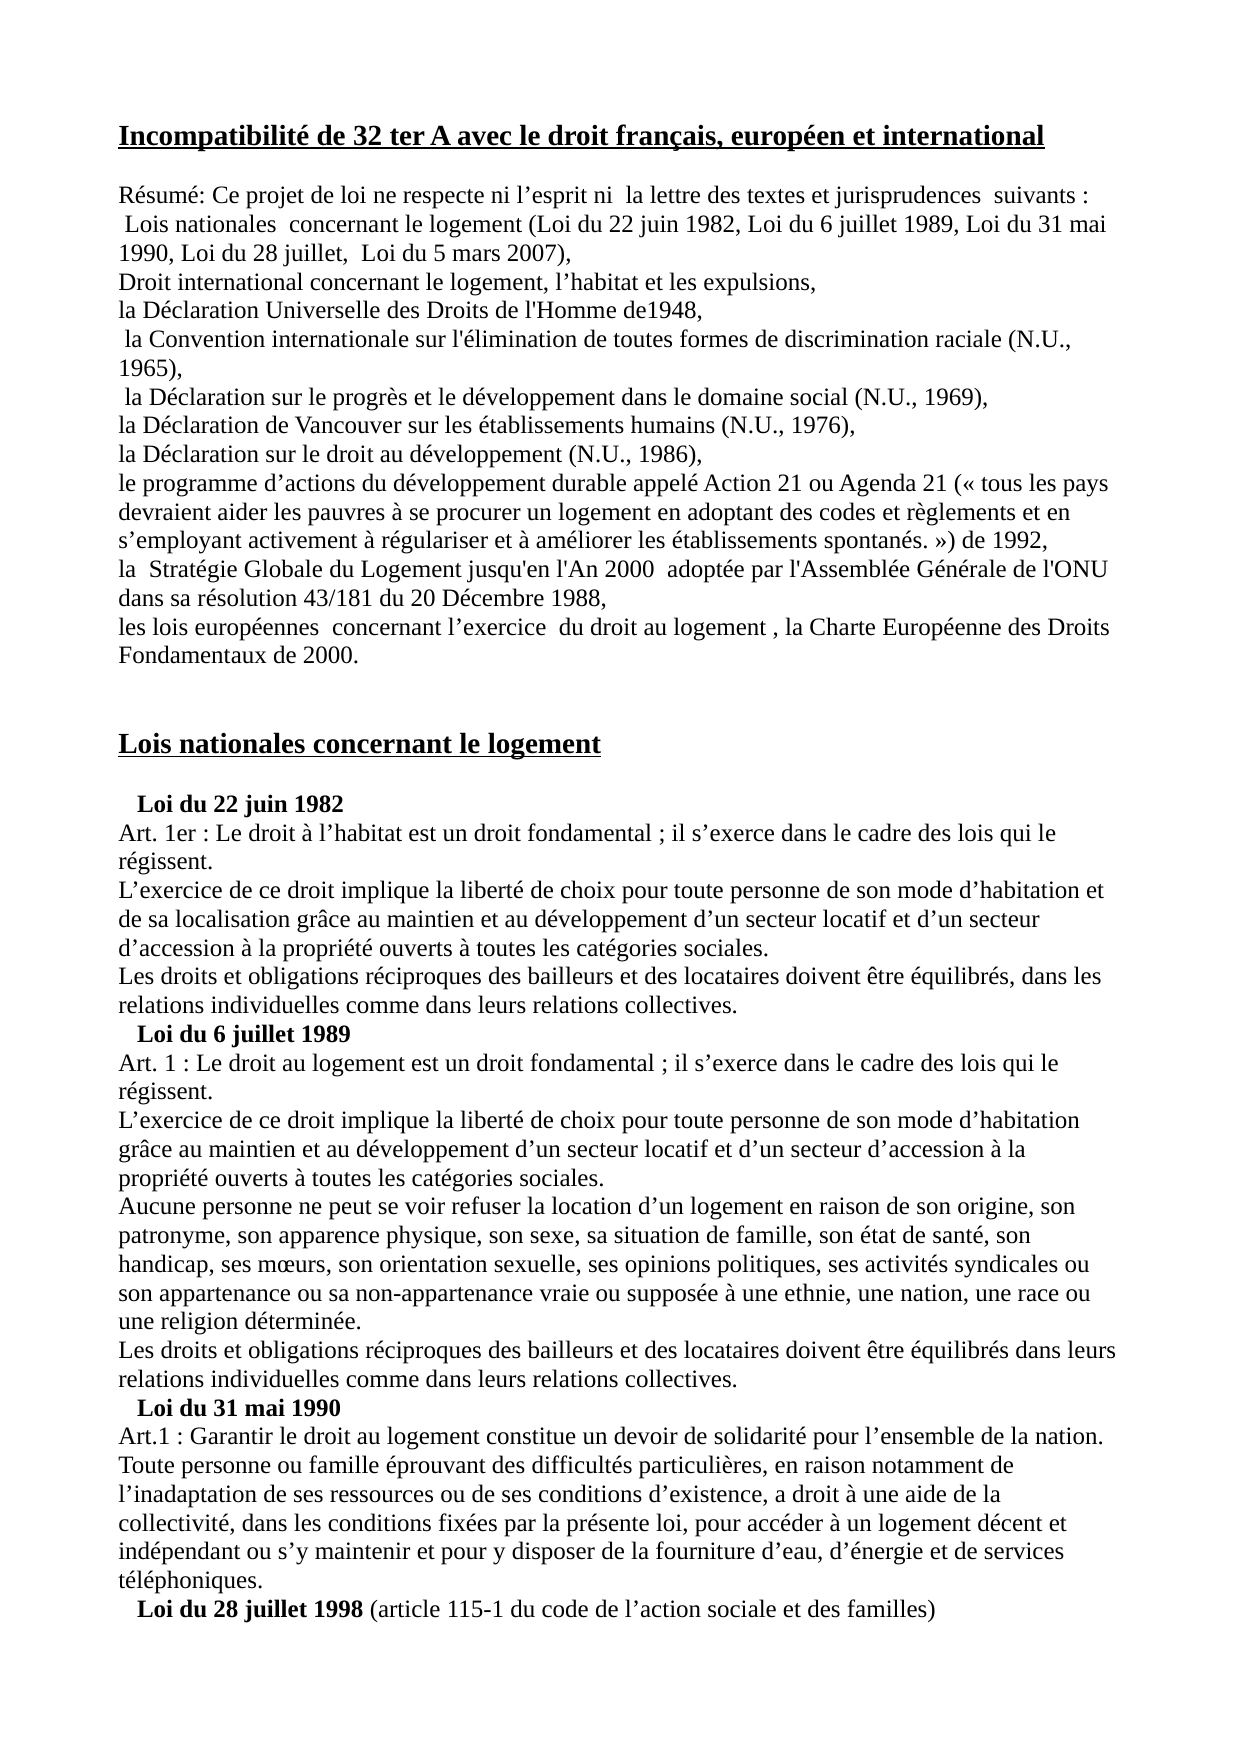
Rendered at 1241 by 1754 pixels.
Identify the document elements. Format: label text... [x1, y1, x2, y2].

text Lois nationales concernant le logement (Loi du 22 juin 1982, Loi du 6 juillet 1989, Loi du 31 mai 1990, Loi du 28 juillet, Loi du 5 mars 2007), [118, 209, 1122, 267]
text la Déclaration Universelle des Droits de l'Homme de1948, [118, 295, 1122, 324]
text L’exercice de ce droit implique la liberté de choix pour toute personne de son mode d’habitation grâce au maintien et au développement d’un secteur locatif et d’un secteur d’accession à la propriété ouverts à toutes les catégories sociales. [118, 1105, 1122, 1191]
text Art. 1 : Le droit au logement est un droit fondamental ; il s’exerce dans le cadre des lois qui le régissent. [118, 1048, 1122, 1105]
text Loi du 28 juillet 1998 (article 115-1 du code de l’action sociale et des familles) [118, 1594, 1122, 1623]
text Incompatibilité de 32 ter A avec le droit français, européen et international [118, 118, 1122, 152]
text Les droits et obligations réciproques des bailleurs et des locataires doivent être équilibrés, dans les relations individuelles comme dans leurs relations collectives. [118, 961, 1122, 1019]
text la Déclaration sur le progrès et le développement dans le domaine social (N.U., 1969), [118, 382, 1122, 410]
text Les droits et obligations réciproques des bailleurs et des locataires doivent être équilibrés dans leurs relations individuelles comme dans leurs relations collectives. [118, 1335, 1122, 1393]
text la Déclaration sur le droit au développement (N.U., 1986), [118, 439, 1122, 468]
text Résumé: Ce projet de loi ne respecte ni l’esprit ni la lettre des textes et jurisprudences suivants : [118, 180, 1122, 209]
text Aucune personne ne peut se voir refuser la location d’un logement en raison de son origine, son patronyme, son apparence physique, son sexe, sa situation de famille, son état de santé, son handicap, ses mœurs, son orientation sexuelle, ses opinions politiques, ses activités syndicales ou son appartenance ou sa non-appartenance vraie ou supposée à une ethnie, une nation, une race ou une religion déterminée. [118, 1191, 1122, 1335]
text les lois européennes concernant l’exercice du droit au logement , la Charte Européenne des Droits Fondamentaux de 2000. [118, 612, 1122, 669]
text la Déclaration de Vancouver sur les établissements humains (N.U., 1976), [118, 410, 1122, 439]
text la Stratégie Globale du Logement jusqu'en l'An 2000 adoptée par l'Assemblée Générale de l'ONU dans sa résolution 43/181 du 20 Décembre 1988, [118, 554, 1122, 612]
text Loi du 22 juin 1982 [118, 789, 1122, 818]
text Lois nationales concernant le logement [118, 727, 1122, 760]
text Loi du 31 mai 1990 [118, 1393, 1122, 1421]
text Droit international concernant le logement, l’habitat et les expulsions, [118, 267, 1122, 295]
text Art.1 : Garantir le droit au logement constitue un devoir de solidarité pour l’ensemble de la nation. [118, 1421, 1122, 1450]
text la Convention internationale sur l'élimination de toutes formes de discrimination raciale (N.U., 1965), [118, 324, 1122, 382]
text L’exercice de ce droit implique la liberté de choix pour toute personne de son mode d’habitation et de sa localisation grâce au maintien et au développement d’un secteur locatif et d’un secteur d’accession à la propriété ouverts à toutes les catégories sociales. [118, 875, 1122, 961]
text Art. 1er : Le droit à l’habitat est un droit fondamental ; il s’exerce dans le cadre des lois qui le régissent. [118, 818, 1122, 875]
text Toute personne ou famille éprouvant des difficultés particulières, en raison notamment de l’inadaptation de ses ressources ou de ses conditions d’existence, a droit à une aide de la collectivité, dans les conditions fixées par la présente loi, pour accéder à un logement décent et indépendant ou s’y maintenir et pour y disposer de la fourniture d’eau, d’énergie et de services téléphoniques. [118, 1450, 1122, 1594]
text Loi du 6 juillet 1989 [118, 1019, 1122, 1048]
text le programme d’actions du développement durable appelé Action 21 ou Agenda 21 (« tous les pays devraient aider les pauvres à se procurer un logement en adoptant des codes et règlements et en s’employant activement à régulariser et à améliorer les établissements spontanés. ») de 1992, [118, 468, 1122, 554]
